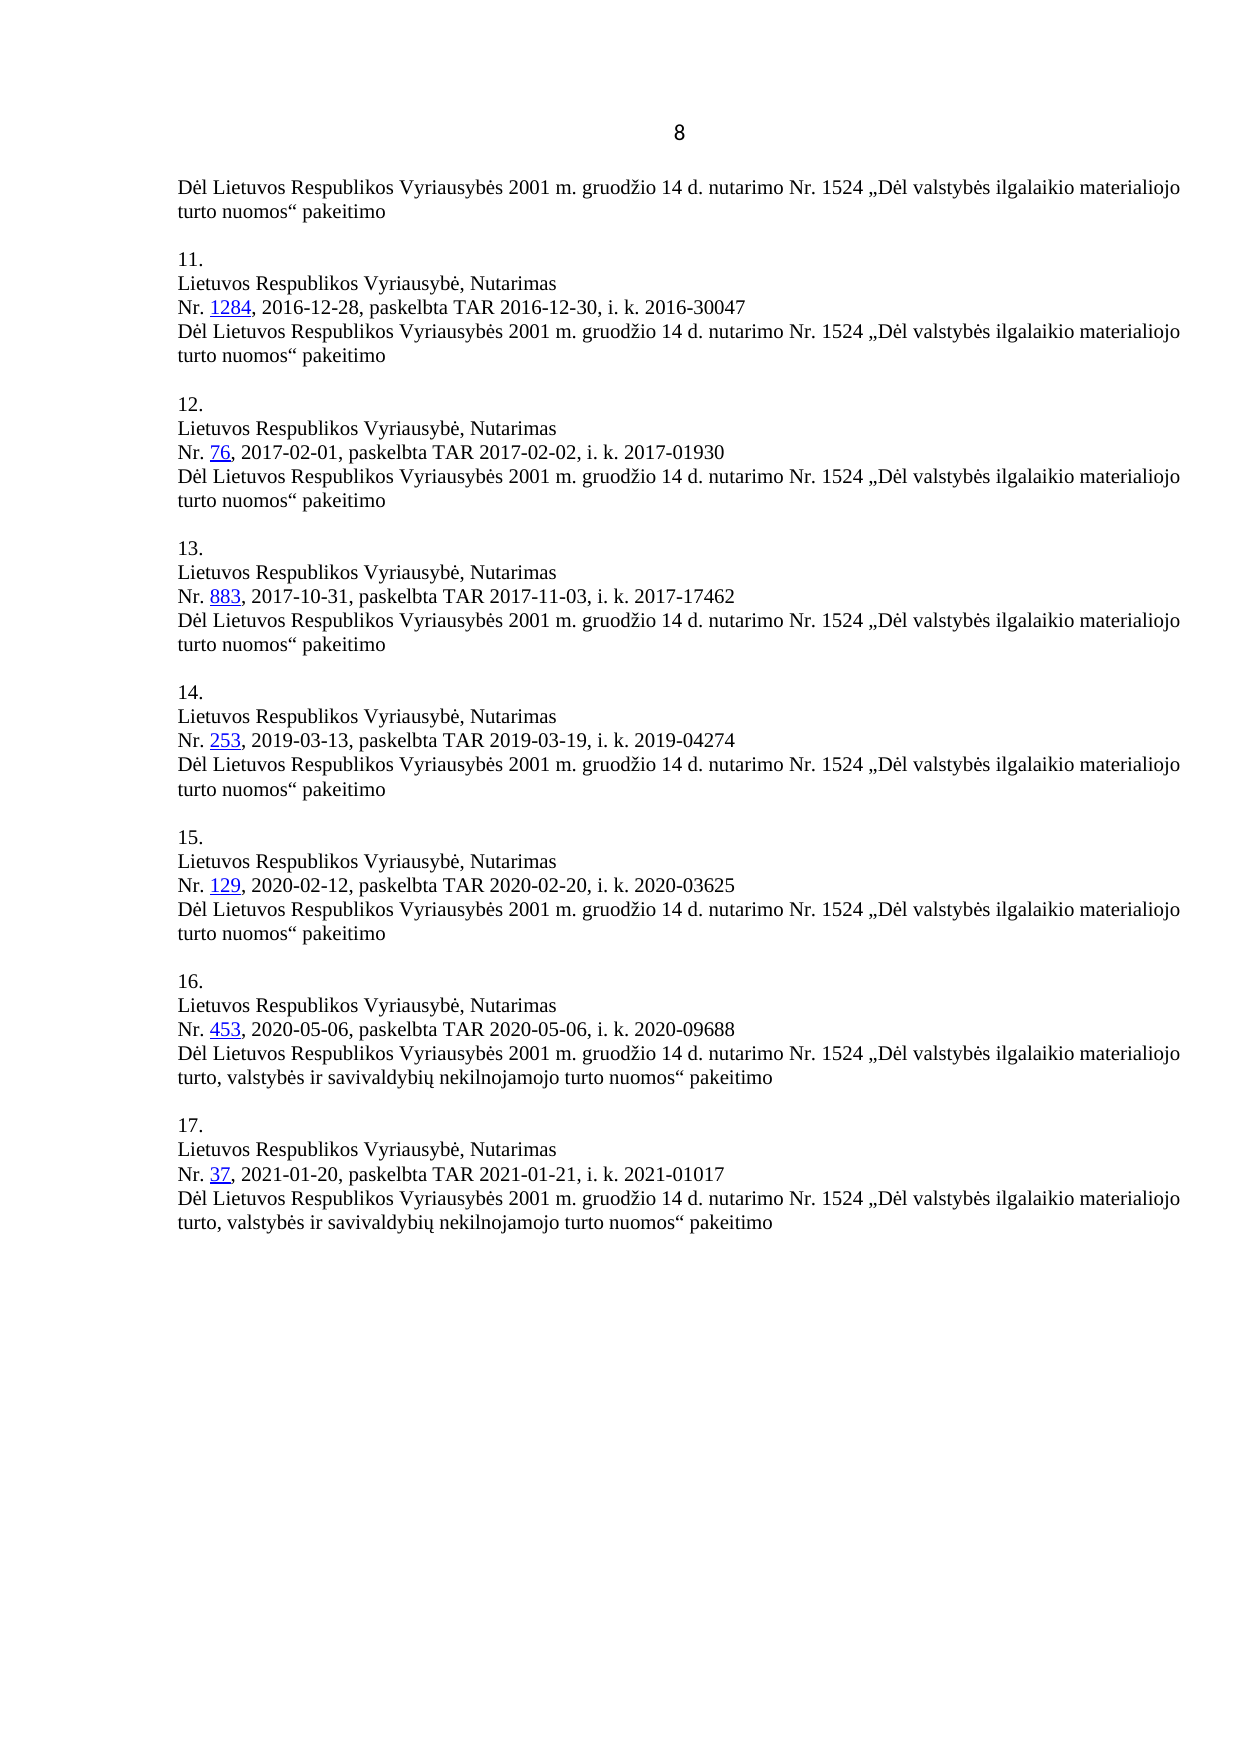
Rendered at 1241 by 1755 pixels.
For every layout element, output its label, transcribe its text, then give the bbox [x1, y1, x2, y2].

text Nr. 76, 2017-02-01, paskelbta TAR 2017-02-02, i. k. 2017-01930 [177, 439, 1181, 464]
text Dėl Lietuvos Respublikos Vyriausybės 2001 m. gruodžio 14 d. nutarimo Nr. 1524 „Dėl valstybės ilgalaikio materialiojo turto nuomos“ pakeitimo [177, 175, 1181, 223]
text 14. [177, 680, 1181, 704]
text Nr. 37, 2021-01-20, paskelbta TAR 2021-01-21, i. k. 2021-01017 [177, 1161, 1181, 1186]
text 15. [177, 824, 1181, 849]
text Dėl Lietuvos Respublikos Vyriausybės 2001 m. gruodžio 14 d. nutarimo Nr. 1524 „Dėl valstybės ilgalaikio materialiojo turto nuomos“ pakeitimo [177, 897, 1181, 945]
text Nr. 453, 2020-05-06, paskelbta TAR 2020-05-06, i. k. 2020-09688 [177, 1017, 1181, 1041]
text 16. [177, 969, 1181, 993]
text Lietuvos Respublikos Vyriausybė, Nutarimas [177, 560, 1181, 584]
text Lietuvos Respublikos Vyriausybė, Nutarimas [177, 1137, 1181, 1161]
text Dėl Lietuvos Respublikos Vyriausybės 2001 m. gruodžio 14 d. nutarimo Nr. 1524 „Dėl valstybės ilgalaikio materialiojo turto nuomos“ pakeitimo [177, 319, 1181, 367]
text Dėl Lietuvos Respublikos Vyriausybės 2001 m. gruodžio 14 d. nutarimo Nr. 1524 „Dėl valstybės ilgalaikio materialiojo turto nuomos“ pakeitimo [177, 464, 1181, 512]
text Dėl Lietuvos Respublikos Vyriausybės 2001 m. gruodžio 14 d. nutarimo Nr. 1524 „Dėl valstybės ilgalaikio materialiojo turto nuomos“ pakeitimo [177, 752, 1181, 801]
text Dėl Lietuvos Respublikos Vyriausybės 2001 m. gruodžio 14 d. nutarimo Nr. 1524 „Dėl valstybės ilgalaikio materialiojo turto, valstybės ir savivaldybių nekilnojamojo turto nuomos“ pakeitimo [177, 1186, 1181, 1234]
text Lietuvos Respublikos Vyriausybė, Nutarimas [177, 849, 1181, 873]
text Nr. 1284, 2016-12-28, paskelbta TAR 2016-12-30, i. k. 2016-30047 [177, 295, 1181, 319]
text Lietuvos Respublikos Vyriausybė, Nutarimas [177, 993, 1181, 1017]
text 11. [177, 247, 1181, 271]
text 12. [177, 391, 1181, 416]
text Lietuvos Respublikos Vyriausybė, Nutarimas [177, 704, 1181, 728]
text 13. [177, 536, 1181, 560]
text Dėl Lietuvos Respublikos Vyriausybės 2001 m. gruodžio 14 d. nutarimo Nr. 1524 „Dėl valstybės ilgalaikio materialiojo turto nuomos“ pakeitimo [177, 608, 1181, 656]
text Lietuvos Respublikos Vyriausybė, Nutarimas [177, 416, 1181, 439]
text Nr. 253, 2019-03-13, paskelbta TAR 2019-03-19, i. k. 2019-04274 [177, 728, 1181, 752]
text Nr. 883, 2017-10-31, paskelbta TAR 2017-11-03, i. k. 2017-17462 [177, 584, 1181, 608]
text Dėl Lietuvos Respublikos Vyriausybės 2001 m. gruodžio 14 d. nutarimo Nr. 1524 „Dėl valstybės ilgalaikio materialiojo turto, valstybės ir savivaldybių nekilnojamojo turto nuomos“ pakeitimo [177, 1041, 1181, 1089]
text Nr. 129, 2020-02-12, paskelbta TAR 2020-02-20, i. k. 2020-03625 [177, 873, 1181, 897]
text Lietuvos Respublikos Vyriausybė, Nutarimas [177, 271, 1181, 295]
text 17. [177, 1113, 1181, 1137]
